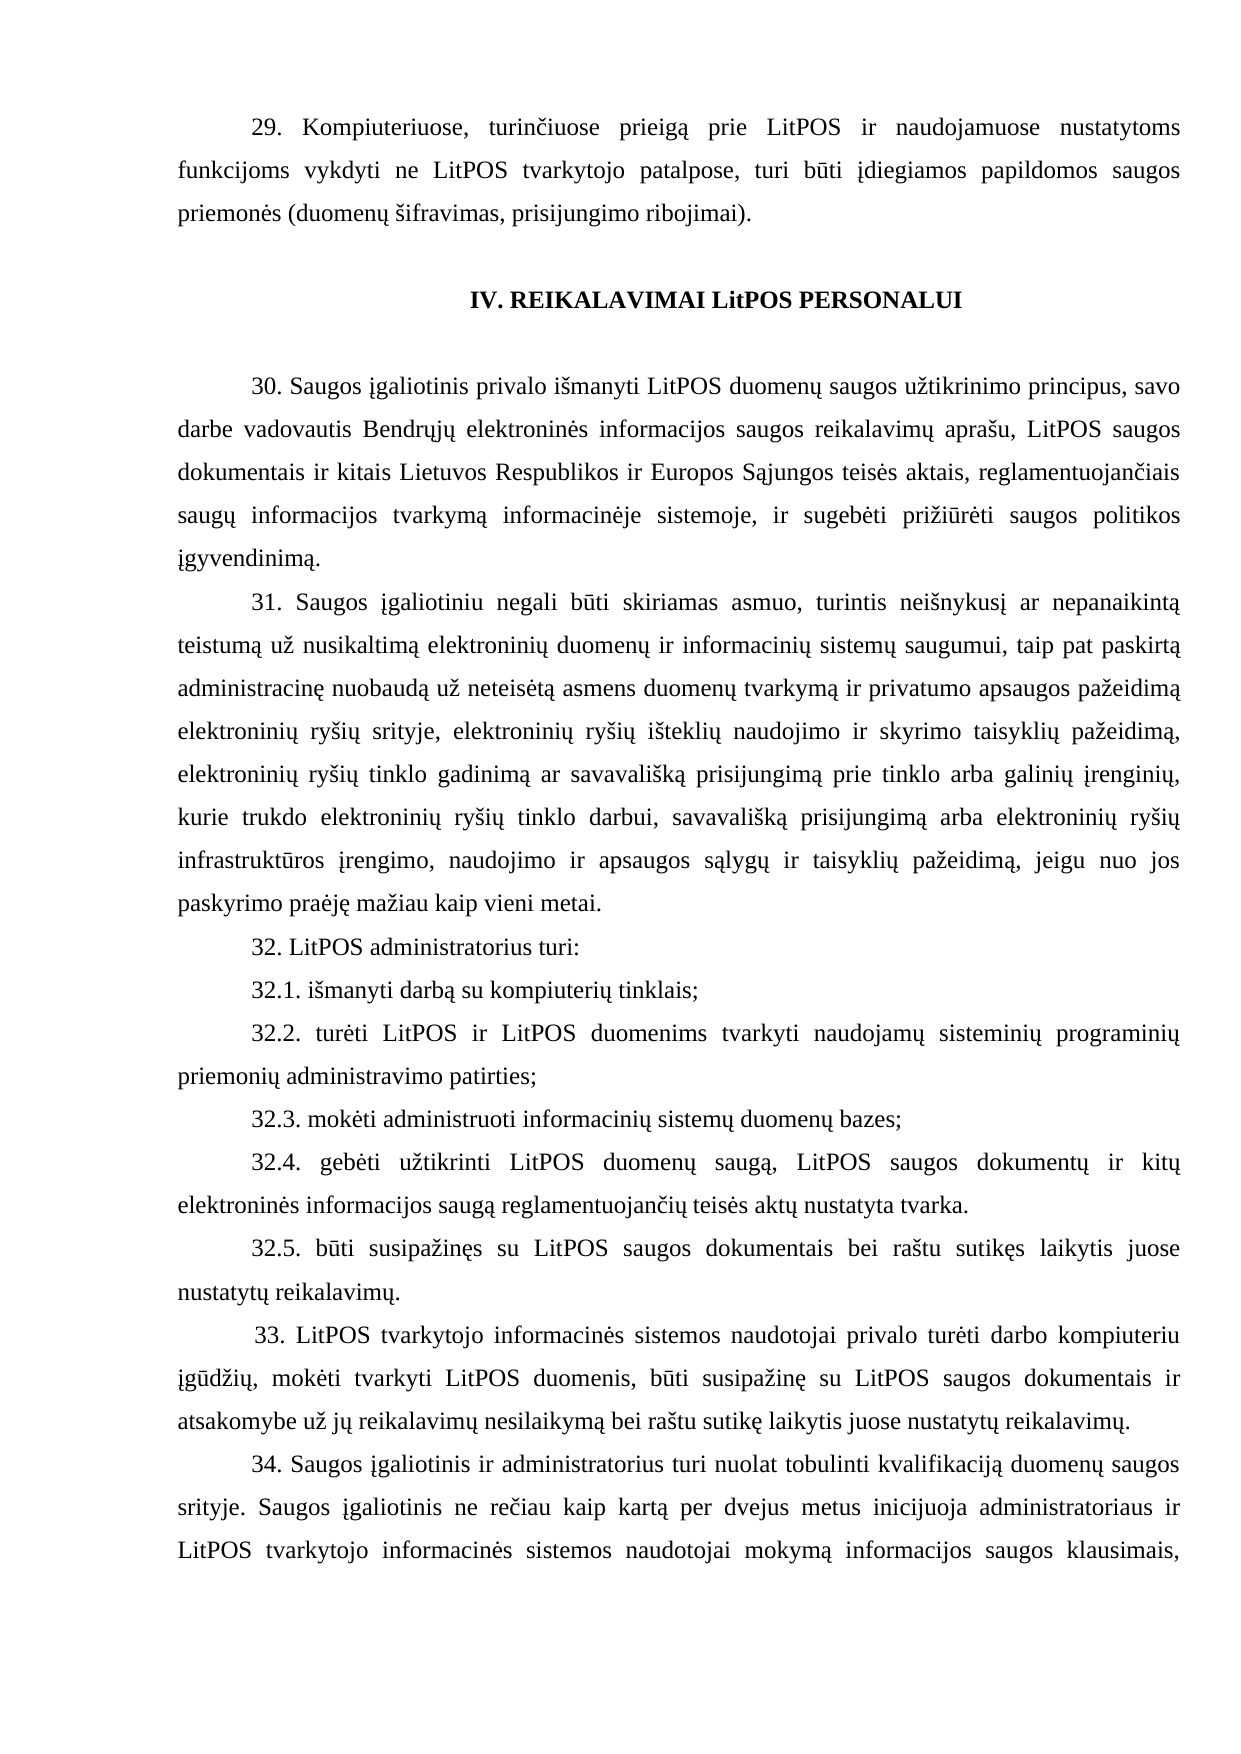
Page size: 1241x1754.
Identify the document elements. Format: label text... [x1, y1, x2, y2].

text 32.1. išmanyti darbą su kompiuterių tinklais; [177, 975, 1181, 1003]
text 32.5. būti susipažinęs su LitPOS saugos dokumentais bei raštu sutikęs laikytis juose nustatytų reikalavimų. [177, 1233, 1181, 1305]
text 32.3. mokėti administruoti informacinių sistemų duomenų bazes; [177, 1104, 1181, 1133]
text 31. Saugos įgaliotiniu negali būti skiriamas asmuo, turintis neišnykusį ar nepanaikintą teistumą už nusikaltimą elektroninių duomenų ir informacinių sistemų saugumui, taip pat paskirtą administracinę nuobaudą už neteisėtą asmens duomenų tvarkymą ir privatumo apsaugos pažeidimą elektroninių ryšių srityje, elektroninių ryšių išteklių naudojimo ir skyrimo taisyklių pažeidimą, elektroninių ryšių tinklo gadinimą ar savavališką prisijungimą prie tinklo arba galinių įrenginių, kurie trukdo elektroninių ryšių tinklo darbui, savavališką prisijungimą arba elektroninių ryšių infrastruktūros įrengimo, naudojimo ir apsaugos sąlygų ir taisyklių pažeidimą, jeigu nuo jos paskyrimo praėję mažiau kaip vieni metai. [177, 587, 1181, 917]
text 32.2. turėti LitPOS ir LitPOS duomenims tvarkyti naudojamų sisteminių programinių priemonių administravimo patirties; [177, 1018, 1181, 1090]
text IV. REIKALAVIMAI LitPOS PERSONALUI [177, 285, 1181, 313]
text 33. LitPOS tvarkytojo informacinės sistemos naudotojai privalo turėti darbo kompiuteriu įgūdžių, mokėti tvarkyti LitPOS duomenis, būti susipažinę su LitPOS saugos dokumentais ir atsakomybe už jų reikalavimų nesilaikymą bei raštu sutikę laikytis juose nustatytų reikalavimų. [177, 1320, 1181, 1435]
text 29. Kompiuteriuose, turinčiuose prieigą prie LitPOS ir naudojamuose nustatytoms funkcijoms vykdyti ne LitPOS tvarkytojo patalpose, turi būti įdiegiamos papildomos saugos priemonės (duomenų šifravimas, prisijungimo ribojimai). [177, 112, 1181, 227]
text 30. Saugos įgaliotinis privalo išmanyti LitPOS duomenų saugos užtikrinimo principus, savo darbe vadovautis Bendrųjų elektroninės informacijos saugos reikalavimų aprašu, LitPOS saugos dokumentais ir kitais Lietuvos Respublikos ir Europos Sąjungos teisės aktais, reglamentuojančiais saugų informacijos tvarkymą informacinėje sistemoje, ir sugebėti prižiūrėti saugos politikos įgyvendinimą. [177, 371, 1181, 572]
text 34. Saugos įgaliotinis ir administratorius turi nuolat tobulinti kvalifikaciją duomenų saugos srityje. Saugos įgaliotinis ne rečiau kaip kartą per dvejus metus inicijuoja administratoriaus ir LitPOS tvarkytojo informacinės sistemos naudotojai mokymą informacijos saugos klausimais, [177, 1449, 1181, 1564]
text 32.4. gebėti užtikrinti LitPOS duomenų saugą, LitPOS saugos dokumentų ir kitų elektroninės informacijos saugą reglamentuojančių teisės aktų nustatyta tvarka. [177, 1147, 1181, 1219]
text 32. LitPOS administratorius turi: [177, 932, 1181, 960]
